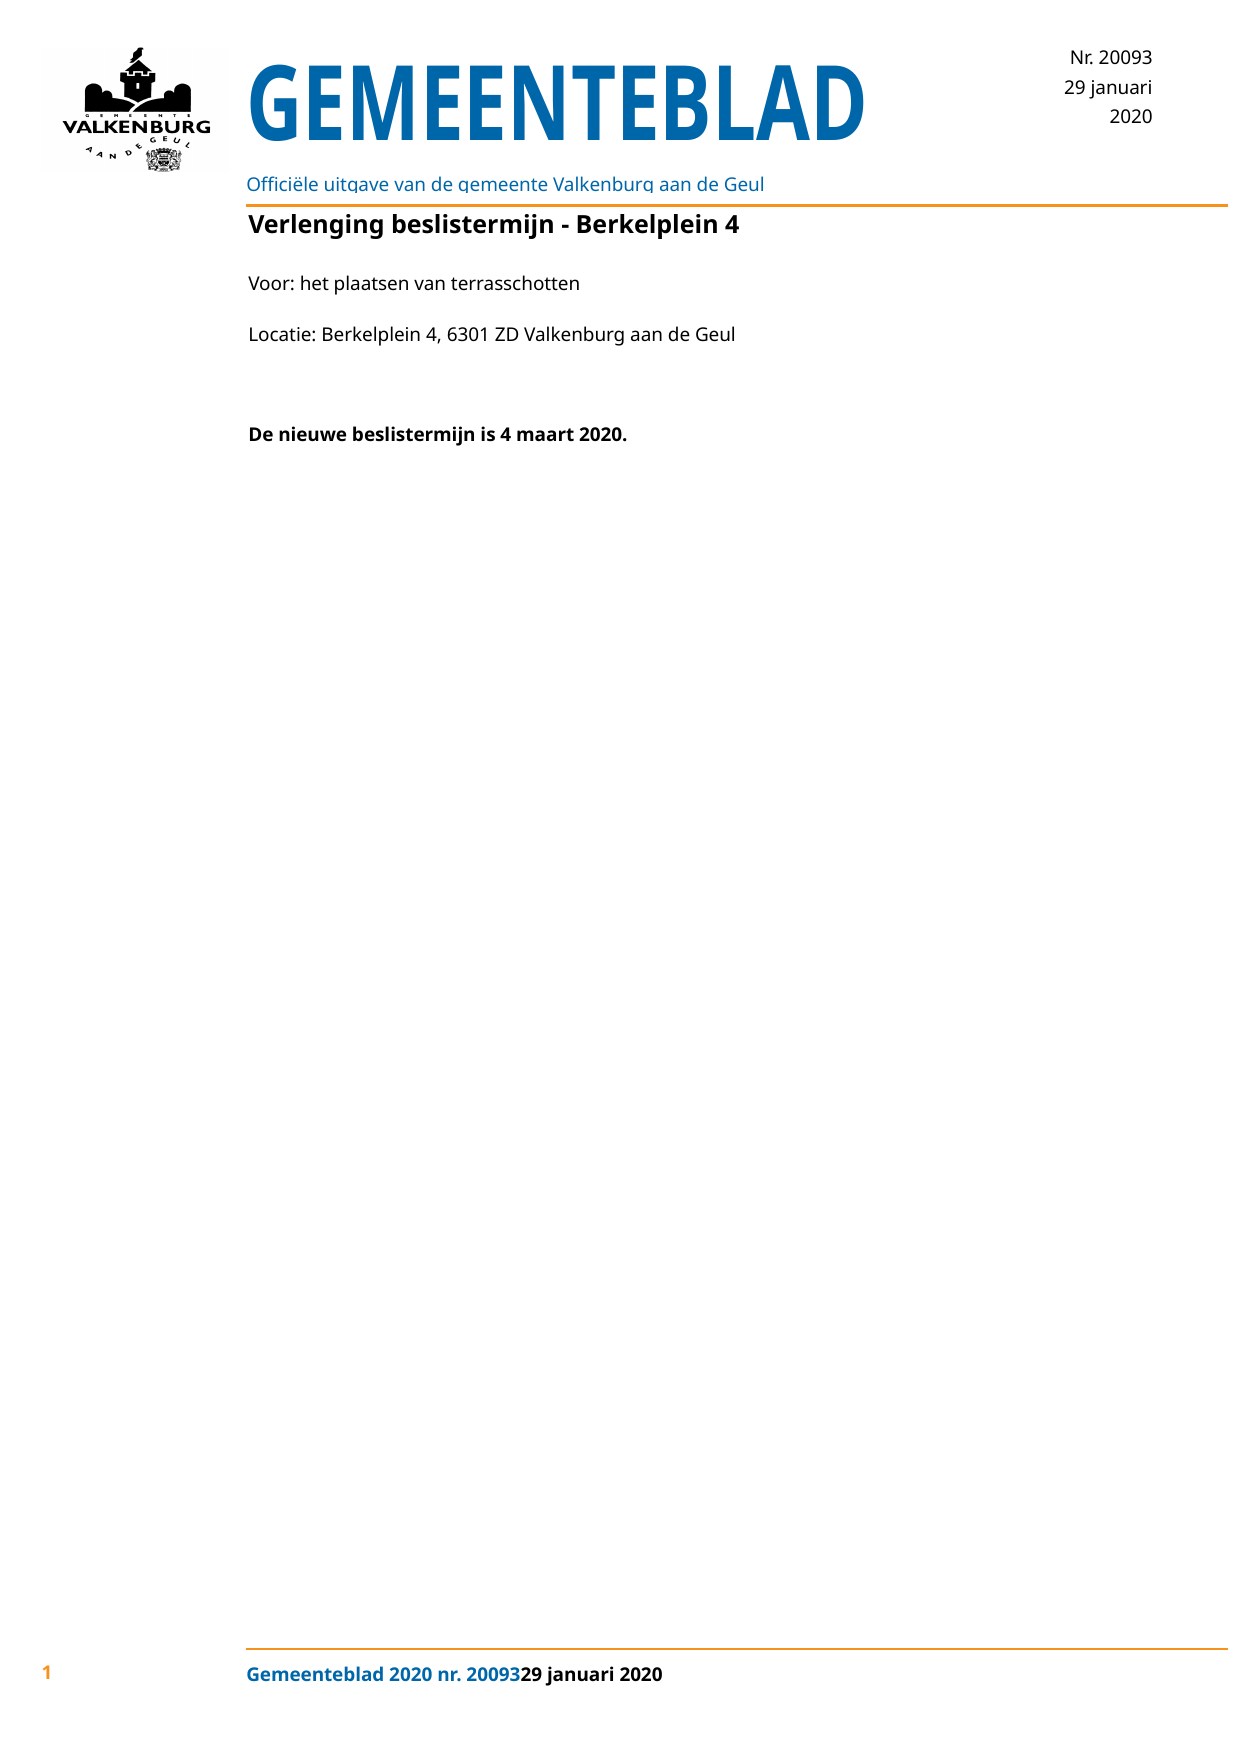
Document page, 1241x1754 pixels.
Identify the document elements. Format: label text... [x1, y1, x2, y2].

text Locatie: Berkelplein 4, 6301 ZD Valkenburg aan de Geul [248, 321, 1152, 346]
text De nieuwe beslistermijn is 4 maart 2020. [248, 422, 1152, 447]
picture [41, 47, 231, 172]
text Voor: het plaatsen van terrasschotten [248, 270, 1152, 296]
text Verlenging beslistermijn - Berkelplein 4 [248, 207, 1152, 241]
